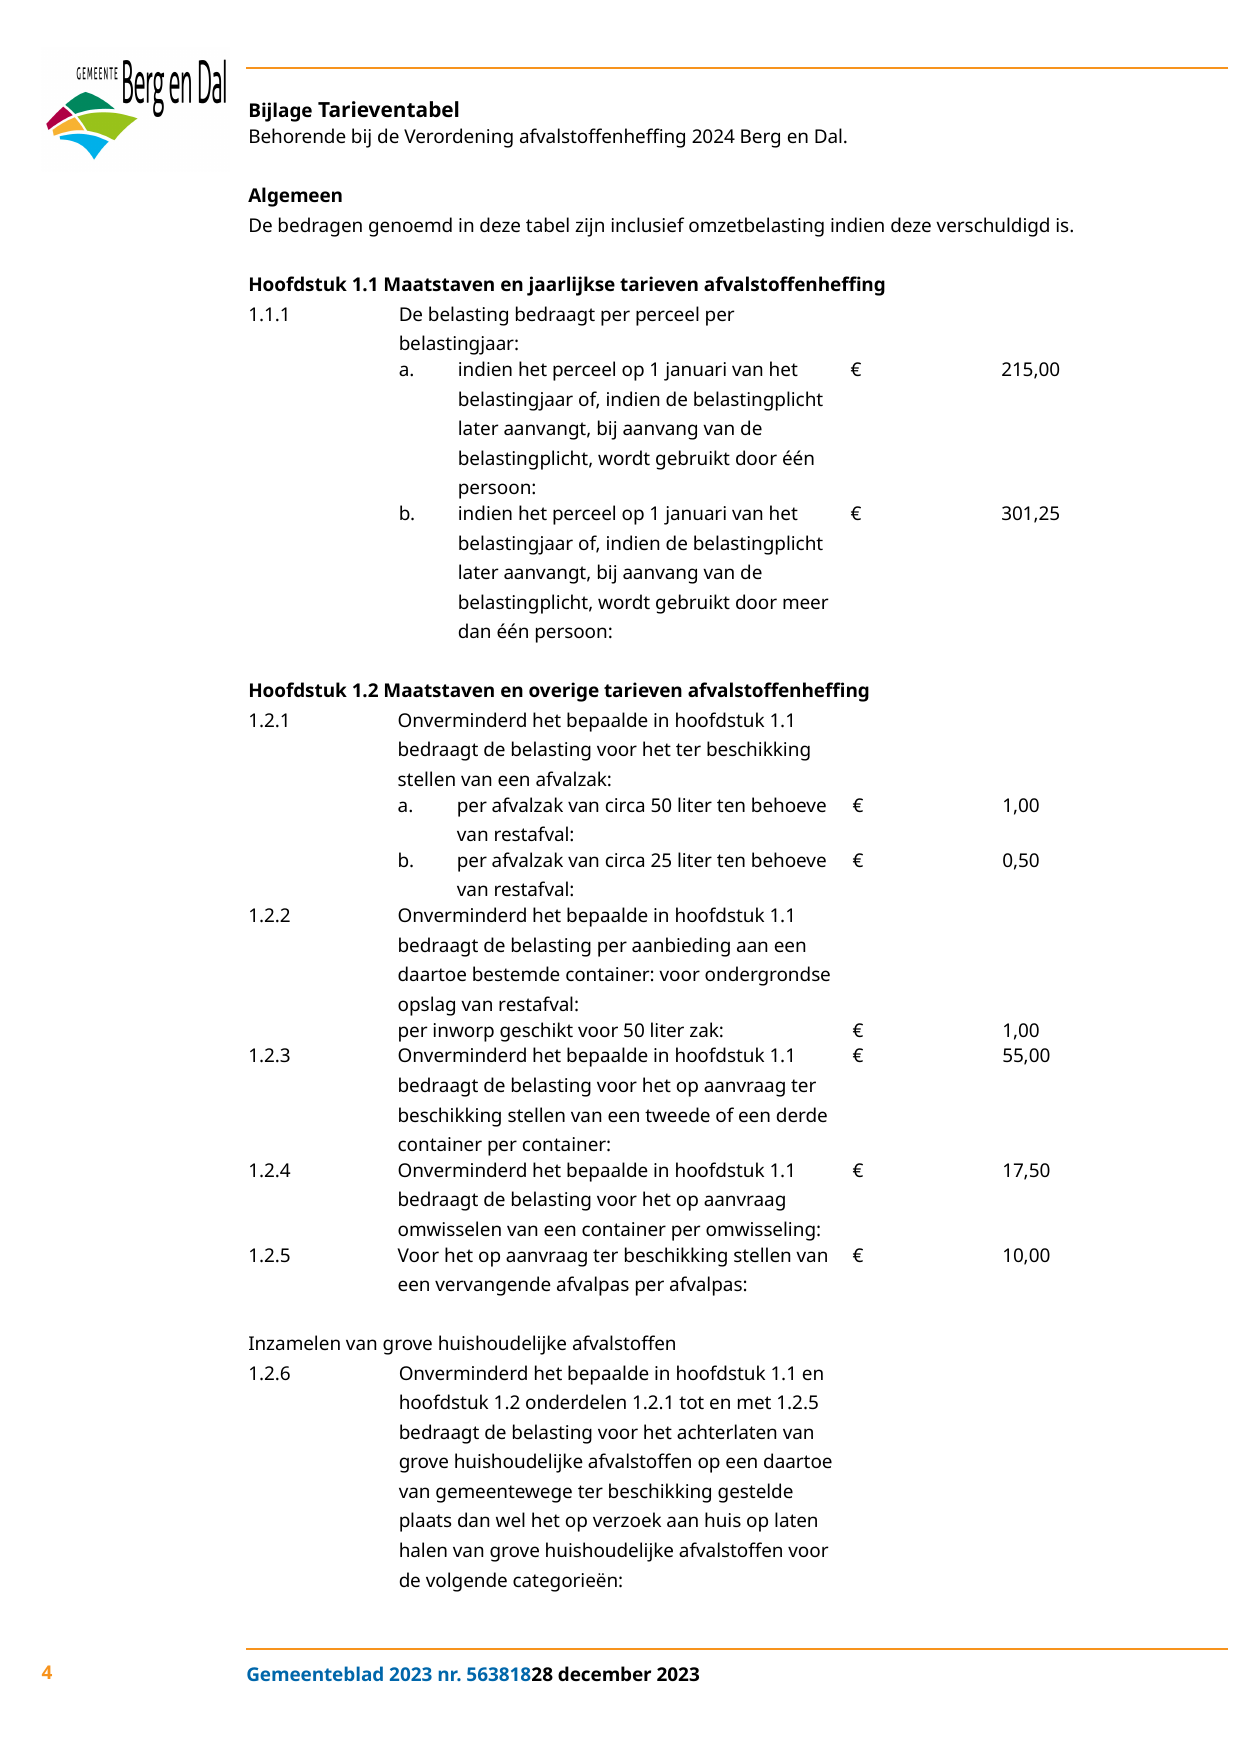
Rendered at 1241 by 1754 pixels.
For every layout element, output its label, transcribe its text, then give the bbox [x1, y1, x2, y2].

table_cell € [850, 356, 1001, 500]
text Behorende bij de Verordening afvalstoffenheffing 2024 Berg en Dal. [248, 123, 1152, 149]
table_header Onverminderd het bepaalde in hoofdstuk 1.1 bedraagt de belasting voor het ter beschikking stellen van een afvalzak: [398, 707, 852, 792]
table_cell 1.2.5 [248, 1242, 397, 1297]
table_cell € [853, 1157, 1002, 1242]
table_cell per afvalzak van circa 25 liter ten behoeve van restafval: [398, 847, 852, 902]
table_cell 10,00 [1002, 1242, 1152, 1297]
table_cell € [853, 847, 1002, 902]
table_cell 17,50 [1002, 1157, 1152, 1242]
table_header [1001, 1360, 1152, 1593]
picture [41, 47, 231, 172]
table_cell indien het perceel op 1 januari van het belastingjaar of, indien de belastingplicht later aanvangt, bij aanvang van de belastingplicht, wordt gebruikt door meer dan één persoon: [399, 500, 850, 644]
table_header [1001, 301, 1152, 356]
table_cell 55,00 [1002, 1043, 1152, 1157]
table_cell Onverminderd het bepaalde in hoofdstuk 1.1 bedraagt de belasting per aanbieding aan een daartoe bestemde container: voor ondergrondse opslag van restafval: [398, 903, 852, 1017]
table_cell Voor het op aanvraag ter beschikking stellen van een vervangende afvalpas per afvalpas: [398, 1242, 852, 1297]
table_cell indien het perceel op 1 januari van het belastingjaar of, indien de belastingplicht later aanvangt, bij aanvang van de belastingplicht, wordt gebruikt door één persoon: [399, 356, 850, 500]
table_cell € [850, 500, 1001, 644]
text De bedragen genoemd in deze tabel zijn inclusief omzetbelasting indien deze verschuldigd is. [248, 212, 1152, 238]
table_cell [248, 500, 398, 644]
table_cell € [853, 1242, 1002, 1297]
table_cell [1002, 903, 1152, 1017]
table_cell 1.2.3 [248, 1043, 397, 1157]
text Hoofdstuk 1.1 Maatstaven en jaarlijkse tarieven afvalstoffenheffing [248, 271, 1152, 297]
table_header De belasting bedraagt per perceel per belastingjaar: [399, 301, 850, 356]
table_header 1.2.1 [248, 707, 397, 792]
text Algemeen [248, 182, 1152, 208]
table_header [853, 707, 1002, 792]
table_cell Onverminderd het bepaalde in hoofdstuk 1.1 bedraagt de belasting voor het op aanvraag ter beschikking stellen van een tweede of een derde container per container: [398, 1043, 852, 1157]
table_cell [248, 1017, 397, 1043]
table_cell € [853, 1017, 1002, 1043]
text Bijlage Tarieventabel [248, 95, 1152, 123]
table_cell per afvalzak van circa 50 liter ten behoeve van restafval: [398, 792, 852, 847]
table_header Onverminderd het bepaalde in hoofdstuk 1.1 en hoofdstuk 1.2 onderdelen 1.2.1 tot en met 1.2.5 bedraagt de belasting voor het achterlaten van grove huishoudelijke afvalstoffen op een daartoe van gemeentewege ter beschikking gestelde plaats dan wel het op verzoek aan huis op laten halen van grove huishoudelijke afvalstoffen voor de volgende categorieën: [399, 1360, 850, 1593]
table_cell € [853, 1043, 1002, 1157]
text Hoofdstuk 1.2 Maatstaven en overige tarieven afvalstoffenheffing [248, 677, 1152, 703]
table_header [1002, 707, 1152, 792]
table_cell 1,00 [1002, 792, 1152, 847]
table_cell 1.2.2 [248, 903, 397, 1017]
table_cell [248, 792, 397, 847]
table_cell 1.2.4 [248, 1157, 397, 1242]
table_cell 0,50 [1002, 847, 1152, 902]
table_cell [248, 847, 397, 902]
table_cell [248, 356, 398, 500]
table_cell [853, 903, 1002, 1017]
table_cell € [853, 792, 1002, 847]
table_cell 301,25 [1001, 500, 1152, 644]
table_header [850, 1360, 1001, 1593]
table_cell 1,00 [1002, 1017, 1152, 1043]
table_cell per inworp geschikt voor 50 liter zak: [398, 1017, 852, 1043]
table_cell 215,00 [1001, 356, 1152, 500]
table_header 1.2.6 [248, 1360, 398, 1593]
table_header 1.1.1 [248, 301, 398, 356]
text Inzamelen van grove huishoudelijke afvalstoffen [248, 1330, 1152, 1356]
table_cell Onverminderd het bepaalde in hoofdstuk 1.1 bedraagt de belasting voor het op aanvraag omwisselen van een container per omwisseling: [398, 1157, 852, 1242]
table_header [850, 301, 1001, 356]
